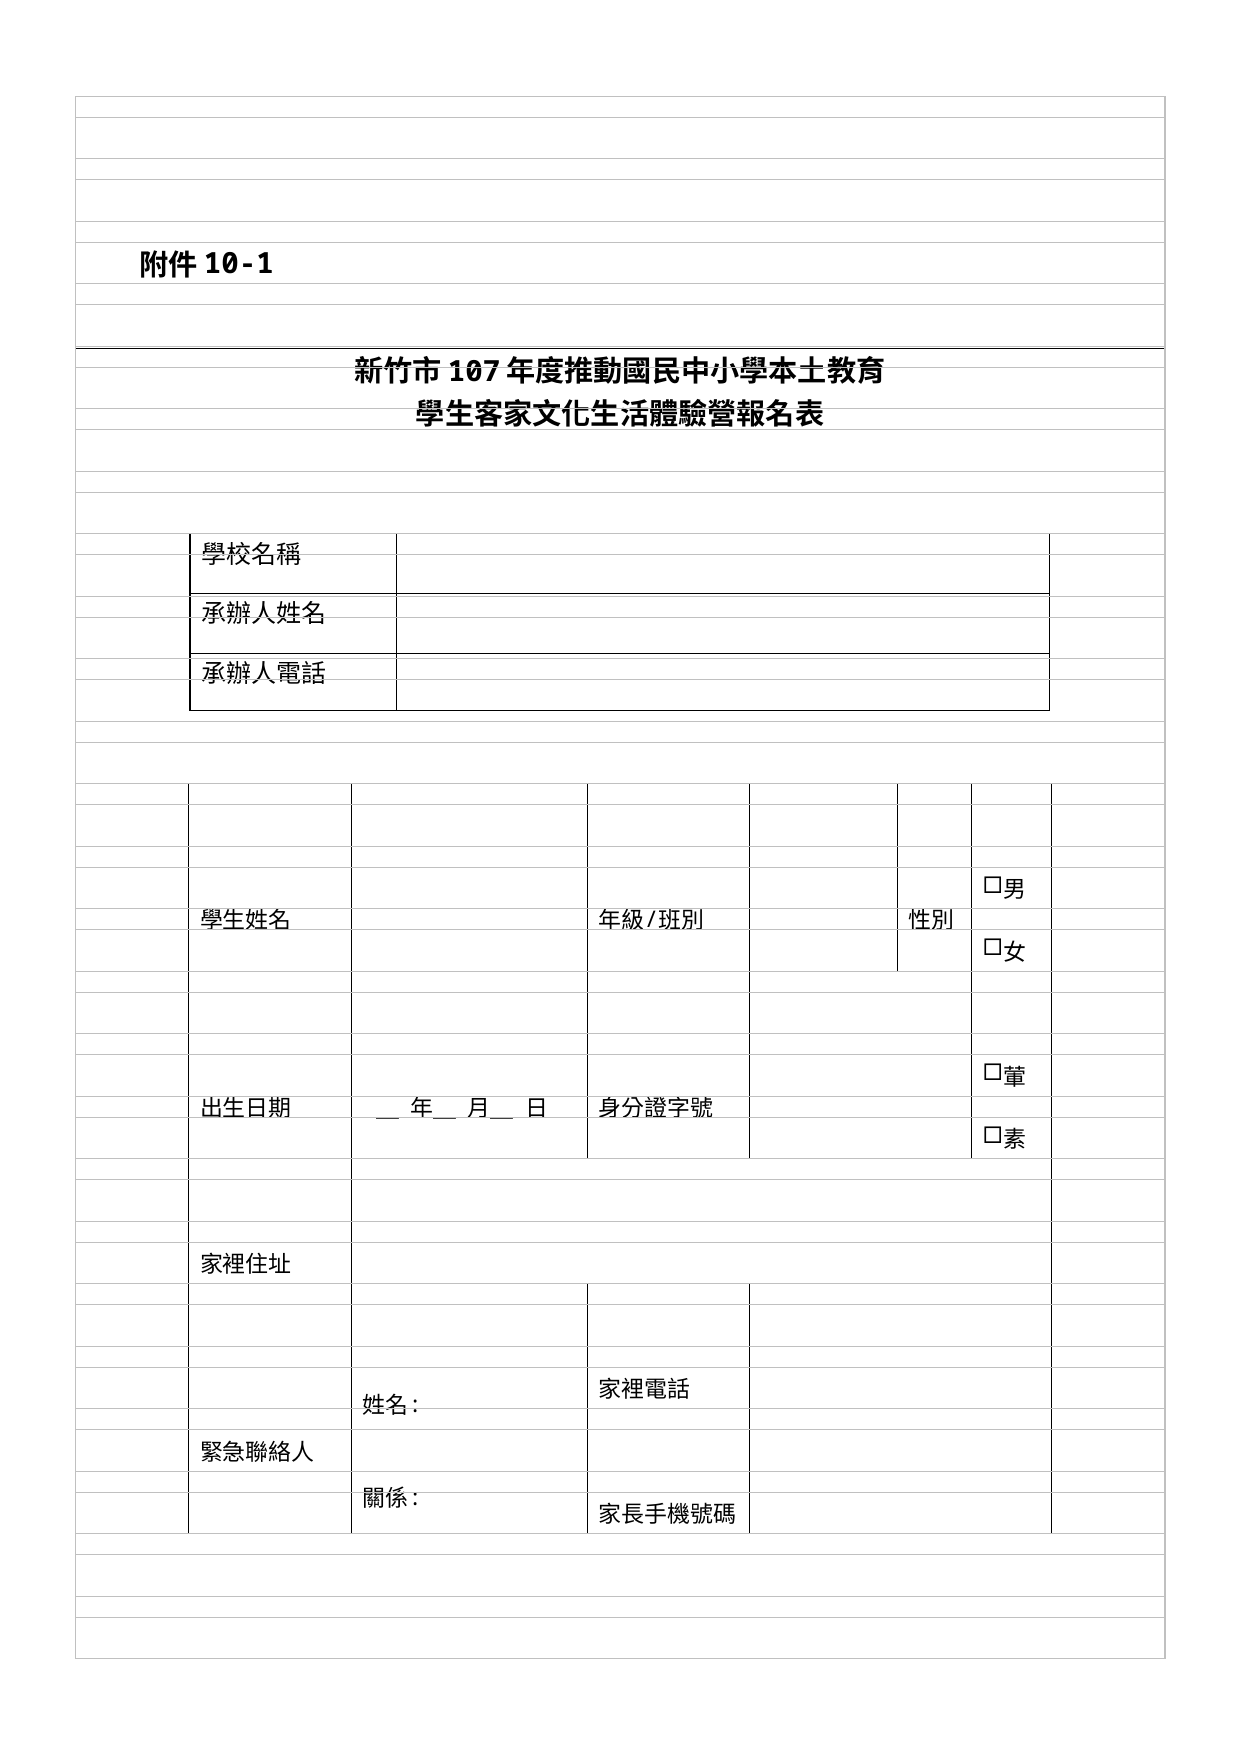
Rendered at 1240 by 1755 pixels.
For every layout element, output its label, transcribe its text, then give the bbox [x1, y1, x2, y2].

table_cell 出生日期 [189, 1118, 351, 1158]
table_header [352, 784, 587, 804]
table_cell 家裡電話 [588, 1368, 749, 1408]
table_cell ＿ 年＿ 月＿ 日 [352, 1055, 587, 1096]
text 附件10-1 [76, 243, 1164, 283]
table_header [352, 909, 587, 929]
table_cell 身分證字號 [588, 1055, 749, 1096]
text [76, 159, 1164, 179]
table_header 學生姓名 [189, 909, 233, 929]
table_header 年級/班別 [668, 912, 675, 929]
table_cell [750, 993, 971, 1033]
table_header 性別 [924, 909, 950, 929]
table_cell ＿ 年＿ 月＿ 日 [352, 1097, 422, 1117]
table_header [750, 909, 897, 929]
table_cell 姓名: 關係: [352, 1472, 587, 1492]
table_header 年級/班別 [588, 868, 749, 908]
table_header 女 [972, 930, 1051, 971]
table_header [972, 784, 1051, 804]
table_header 學校名稱 [191, 534, 396, 554]
table_header [397, 555, 1049, 593]
table_header 學生姓名 [189, 784, 351, 804]
table_cell [750, 1055, 971, 1096]
table_header 性別 [934, 921, 941, 929]
table_cell 家長手機號碼 [588, 1493, 749, 1533]
text [76, 222, 1164, 242]
table_cell 承辦人姓名 [191, 597, 396, 617]
table_header 性別 [898, 909, 912, 929]
table_cell [972, 972, 1051, 992]
table_cell [750, 1347, 1051, 1367]
table_cell 承辦人姓名 [191, 618, 396, 653]
table_cell 姓名: 關係: [352, 1347, 587, 1367]
table_cell [189, 1284, 351, 1304]
table_cell [189, 1409, 351, 1429]
table_header 學校名稱 [191, 555, 396, 593]
table_cell [750, 1284, 1051, 1304]
table_header 學生姓名 [262, 909, 277, 929]
text [76, 180, 1164, 221]
table_cell [588, 1430, 749, 1471]
table_cell [750, 1472, 1051, 1492]
table_cell 出生日期 [189, 993, 351, 1033]
table_header [352, 930, 587, 971]
table_cell 姓名: 關係: [352, 1430, 587, 1471]
table_cell [352, 1180, 1051, 1221]
table_cell [750, 1493, 1051, 1533]
table_cell [397, 680, 1049, 709]
table_cell 素 [972, 1118, 1051, 1158]
table_cell 承辦人電話 [191, 659, 396, 679]
table_header 年級/班別 [702, 909, 749, 929]
table_cell 身分證字號 [627, 1107, 638, 1117]
table_header 年級/班別 [588, 909, 610, 929]
table_cell [972, 1097, 1051, 1117]
table_cell [588, 1409, 749, 1429]
table_header 性別 [914, 909, 922, 929]
table_cell [750, 1430, 1051, 1471]
table_cell [189, 1305, 351, 1346]
table_cell 葷 [972, 1055, 1051, 1096]
table_header 男 [972, 868, 1051, 908]
table_cell 出生日期 [189, 1034, 351, 1054]
table_header [972, 805, 1051, 846]
table_cell [189, 1347, 351, 1367]
table_cell ＿ 年＿ 月＿ 日 [352, 1034, 587, 1054]
table_cell [750, 1097, 971, 1117]
table_cell 家裡住址 [189, 1243, 351, 1283]
text [76, 284, 1164, 304]
table_header 年級/班別 [588, 784, 749, 804]
table_header 學生姓名 [189, 847, 351, 867]
table_cell [189, 1472, 351, 1492]
table_cell [397, 654, 1049, 658]
table_header [750, 847, 897, 867]
table_cell 承辦人電話 [191, 654, 396, 658]
table_header [397, 534, 1049, 554]
table_cell ＿ 年＿ 月＿ 日 [352, 1118, 587, 1158]
table_header 年級/班別 [588, 805, 749, 846]
table_header [972, 909, 1051, 929]
table_cell 姓名: 關係: [352, 1368, 587, 1408]
table_cell [189, 1159, 351, 1179]
table_cell [352, 1243, 1051, 1283]
table_header 性別 [898, 805, 971, 846]
table_cell 出生日期 [189, 972, 351, 992]
table_header [750, 868, 897, 908]
table_cell ＿ 年＿ 月＿ 日 [352, 993, 587, 1033]
table_cell [397, 659, 1049, 679]
text 學生客家文化生活體驗營報名表 [76, 409, 1164, 429]
table_cell [750, 1368, 1051, 1408]
table_header 性別 [898, 930, 971, 971]
table_cell [189, 1222, 351, 1242]
table_cell 出生日期 [234, 1097, 351, 1117]
table_header [750, 805, 897, 846]
text 學生客家文化生活體驗營報名表 [76, 390, 1164, 408]
table_cell [588, 1472, 749, 1492]
table_header [352, 805, 587, 846]
table_cell 身分證字號 [588, 972, 749, 992]
table_cell [588, 1284, 749, 1304]
table_cell 姓名: 關係: [352, 1305, 587, 1346]
table_header 學生姓名 [189, 930, 351, 971]
table_cell 出生日期 [189, 1055, 351, 1096]
table_cell [972, 1034, 1051, 1054]
table_cell 承辦人電話 [191, 680, 396, 709]
table_cell [750, 1409, 1051, 1429]
table_cell 身分證字號 [700, 1097, 749, 1117]
table_header 學生姓名 [278, 909, 351, 929]
table_cell 姓名: 關係: [352, 1409, 587, 1429]
table_header 學生姓名 [189, 868, 351, 908]
table_header 年級/班別 [588, 847, 749, 867]
text [76, 305, 1164, 346]
text 新竹市107年度推動國民中小學本土教育 [76, 348, 1164, 367]
table_cell [397, 618, 1049, 653]
table_cell 身分證字號 [588, 1118, 749, 1158]
table_cell [189, 1180, 351, 1221]
table_header [352, 868, 587, 908]
table_header [750, 784, 897, 804]
table_header 學生姓名 [234, 909, 250, 929]
table_header [750, 930, 897, 971]
table_cell [588, 1305, 749, 1346]
table_header 學生姓名 [249, 909, 261, 929]
table_header 性別 [898, 847, 971, 867]
table_cell ＿ 年＿ 月＿ 日 [352, 972, 587, 992]
table_cell 出生日期 [189, 1097, 219, 1117]
table_cell [972, 993, 1051, 1033]
table_cell [750, 1034, 971, 1054]
table_header [352, 847, 587, 867]
table_cell 身分證字號 [588, 993, 749, 1033]
table_cell [352, 1222, 1051, 1242]
table_cell 姓名: 關係: [352, 1493, 587, 1533]
table_cell [750, 1305, 1051, 1346]
table_cell [750, 1118, 971, 1158]
table_cell ＿ 年＿ 月＿ 日 [417, 1097, 587, 1117]
table_cell [588, 1347, 749, 1367]
table_cell 姓名: 關係: [352, 1284, 587, 1304]
text 新竹市107年度推動國民中小學本土教育 [76, 368, 1164, 390]
table_header 年級/班別 [605, 909, 669, 929]
table_cell [189, 1493, 351, 1533]
table_cell [189, 1368, 351, 1408]
table_header 學生姓名 [189, 805, 351, 846]
table_header [972, 847, 1051, 867]
table_header 年級/班別 [671, 909, 700, 929]
table_cell 緊急聯絡人 [189, 1430, 351, 1471]
table_cell 身分證字號 [610, 1097, 639, 1117]
table_cell [750, 972, 971, 992]
table_cell [397, 597, 1049, 617]
table_cell 出生日期 [212, 1097, 233, 1117]
table_header 性別 [952, 909, 971, 929]
table_cell 身分證字號 [637, 1097, 705, 1117]
table_cell 身分證字號 [588, 1034, 749, 1054]
table_cell [352, 1159, 1051, 1179]
table_header 性別 [898, 868, 971, 908]
table_cell 身分證字號 [588, 1097, 610, 1117]
table_header 性別 [898, 784, 971, 804]
table_header 年級/班別 [588, 930, 749, 971]
